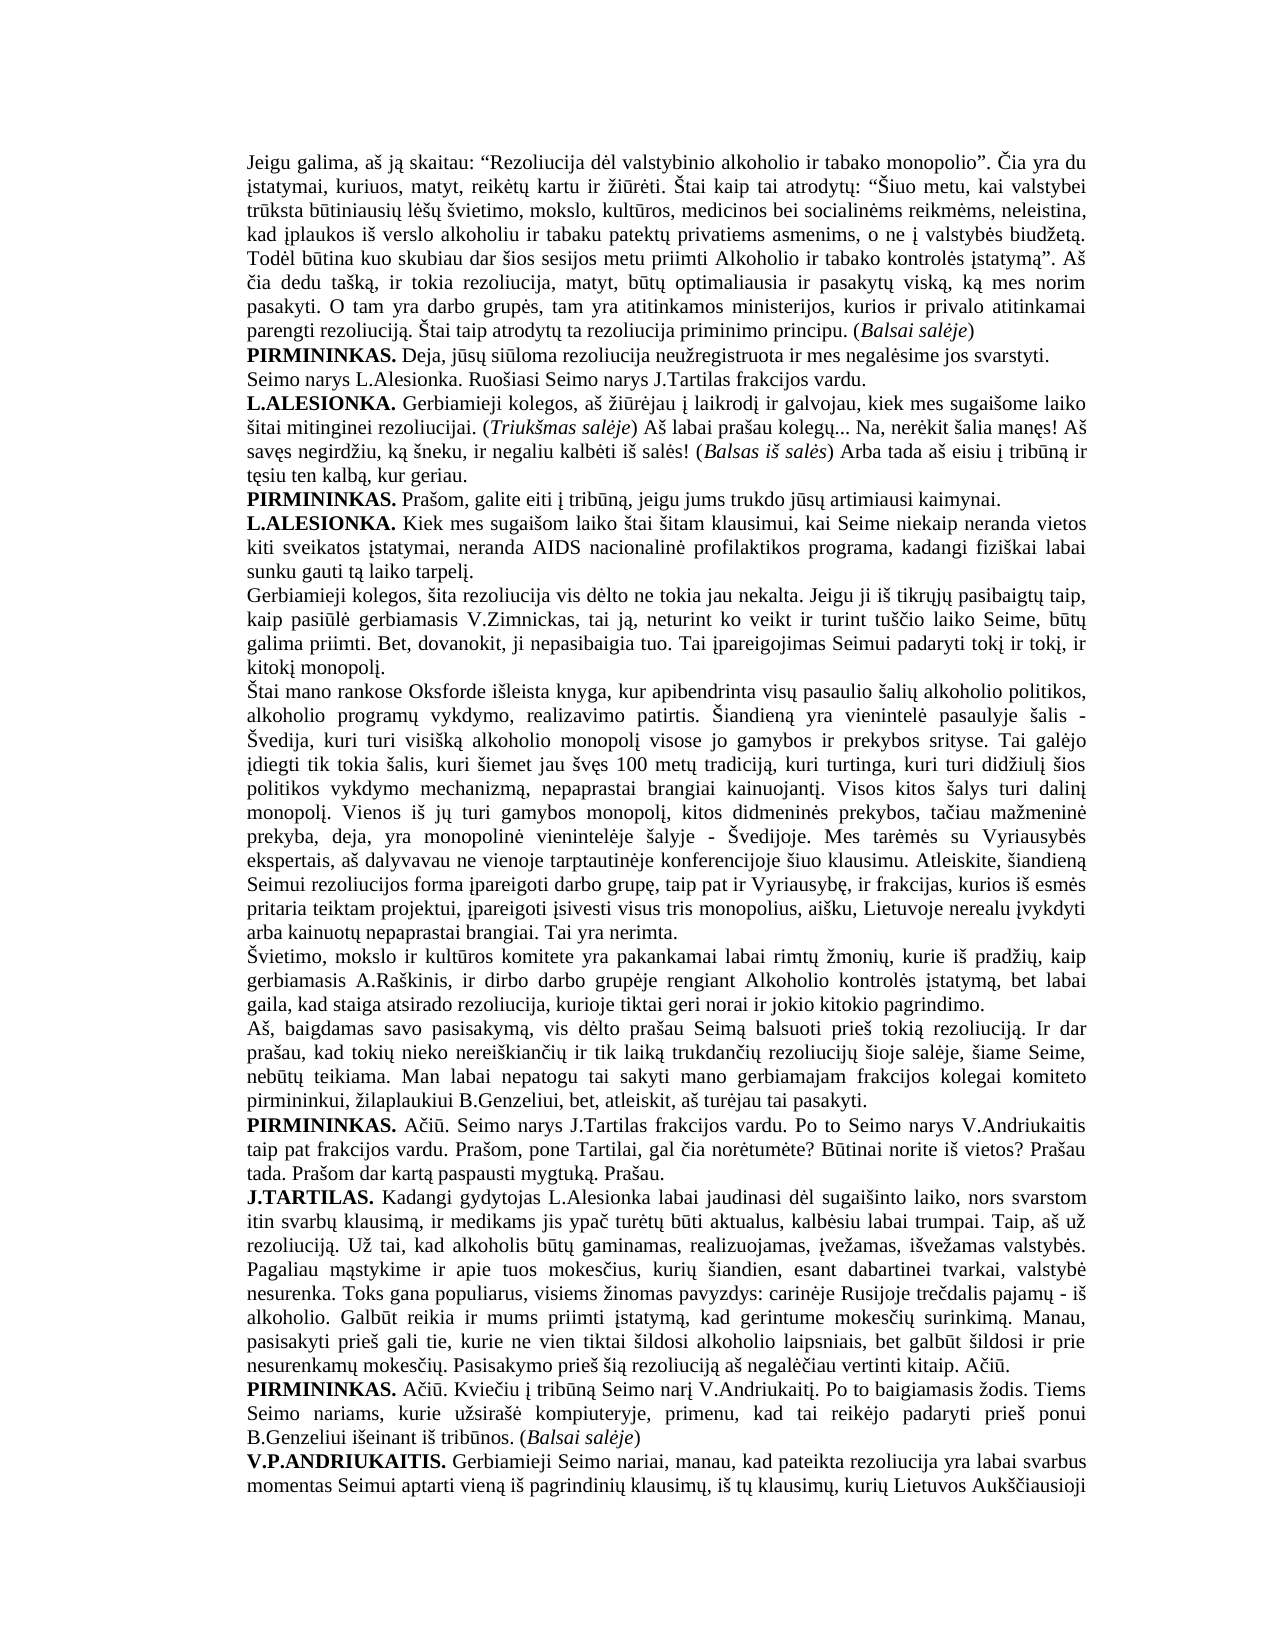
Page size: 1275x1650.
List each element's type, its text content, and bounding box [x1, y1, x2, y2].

text PIRMININKAS. Deja, jūsų siūloma rezoliucija neužregistruota ir mes negalėsime jos svarstyti. [247, 342, 1087, 367]
text Švietimo, mokslo ir kultūros komitete yra pakankamai labai rimtų žmonių, kurie iš pradžių, kaip gerbiamasis A.Raškinis, ir dirbo darbo grupėje rengiant Alkoholio kontrolės įstatymą, bet labai gaila, kad staiga atsirado rezoliucija, kurioje tiktai geri norai ir jokio kitokio pagrindimo. [247, 944, 1087, 1016]
text PIRMININKAS. Ačiū. Seimo narys J.Tartilas frakcijos vardu. Po to Seimo narys V.Andriukaitis taip pat frakcijos vardu. Prašom, pone Tartilai, gal čia norėtumėte? Būtinai norite iš vietos? Prašau tada. Prašom dar kartą paspausti mygtuką. Prašau. [247, 1112, 1087, 1185]
text PIRMININKAS. Ačiū. Kviečiu į tribūną Seimo narį V.Andriukaitį. Po to baigiamasis žodis. Tiems Seimo nariams, kurie užsirašė kompiuteryje, primenu, kad tai reikėjo padaryti prieš ponui B.Genzeliui išeinant iš tribūnos. (Balsai salėje) [247, 1377, 1087, 1449]
text L.ALESIONKA. Gerbiamieji kolegos, aš žiūrėjau į laikrodį ir galvojau, kiek mes sugaišome laiko šitai mitinginei rezoliucijai. (Triukšmas salėje) Aš labai prašau kolegų... Na, nerėkit šalia manęs! Aš savęs negirdžiu, ką šneku, ir negaliu kalbėti iš salės! (Balsas iš salės) Arba tada aš eisiu į tribūną ir tęsiu ten kalbą, kur geriau. [247, 391, 1087, 487]
text L.ALESIONKA. Kiek mes sugaišom laiko štai šitam klausimui, kai Seime niekaip neranda vietos kiti sveikatos įstatymai, neranda AIDS nacionalinė profilaktikos programa, kadangi fiziškai labai sunku gauti tą laiko tarpelį. [247, 511, 1087, 583]
text Štai mano rankose Oksforde išleista knyga, kur apibendrinta visų pasaulio šalių alkoholio politikos, alkoholio programų vykdymo, realizavimo patirtis. Šiandieną yra vienintelė pasaulyje šalis - Švedija, kuri turi visišką alkoholio monopolį visose jo gamybos ir prekybos srityse. Tai galėjo įdiegti tik tokia šalis, kuri šiemet jau švęs 100 metų tradiciją, kuri turtinga, kuri turi didžiulį šios politikos vykdymo mechanizmą, nepaprastai brangiai kainuojantį. Visos kitos šalys turi dalinį monopolį. Vienos iš jų turi gamybos monopolį, kitos didmeninės prekybos, tačiau mažmeninė prekyba, deja, yra monopolinė vienintelėje šalyje - Švedijoje. Mes tarėmės su Vyriausybės ekspertais, aš dalyvavau ne vienoje tarptautinėje konferencijoje šiuo klausimu. Atleiskite, šiandieną Seimui rezoliucijos forma įpareigoti darbo grupę, taip pat ir Vyriausybę, ir frakcijas, kurios iš esmės pritaria teiktam projektui, įpareigoti įsivesti visus tris monopolius, aišku, Lietuvoje nerealu įvykdyti arba kainuotų nepaprastai brangiai. Tai yra nerimta. [247, 679, 1087, 944]
text Jeigu galima, aš ją skaitau: “Rezoliucija dėl valstybinio alkoholio ir tabako monopolio”. Čia yra du įstatymai, kuriuos, matyt, reikėtų kartu ir žiūrėti. Štai kaip tai atrodytų: “Šiuo metu, kai valstybei trūksta būtiniausių lėšų švietimo, mokslo, kultūros, medicinos bei socialinėms reikmėms, neleistina, kad įplaukos iš verslo alkoholiu ir tabaku patektų privatiems asmenims, o ne į valstybės biudžetą. Todėl būtina kuo skubiau dar šios sesijos metu priimti Alkoholio ir tabako kontrolės įstatymą”. Aš čia dedu tašką, ir tokia rezoliucija, matyt, būtų optimaliausia ir pasakytų viską, ką mes norim pasakyti. O tam yra darbo grupės, tam yra atitinkamos ministerijos, kurios ir privalo atitinkamai parengti rezoliuciją. Štai taip atrodytų ta rezoliucija priminimo principu. (Balsai salėje) [247, 150, 1087, 342]
text Aš, baigdamas savo pasisakymą, vis dėlto prašau Seimą balsuoti prieš tokią rezoliuciją. Ir dar prašau, kad tokių nieko nereiškiančių ir tik laiką trukdančių rezoliucijų šioje salėje, šiame Seime, nebūtų teikiama. Man labai nepatogu tai sakyti mano gerbiamajam frakcijos kolegai komiteto pirmininkui, žilaplaukiui B.Genzeliui, bet, atleiskit, aš turėjau tai pasakyti. [247, 1016, 1087, 1112]
text Gerbiamieji kolegos, šita rezoliucija vis dėlto ne tokia jau nekalta. Jeigu ji iš tikrųjų pasibaigtų taip, kaip pasiūlė gerbiamasis V.Zimnickas, tai ją, neturint ko veikt ir turint tuščio laiko Seime, būtų galima priimti. Bet, dovanokit, ji nepasibaigia tuo. Tai įpareigojimas Seimui padaryti tokį ir tokį, ir kitokį monopolį. [247, 583, 1087, 679]
text V.P.ANDRIUKAITIS. Gerbiamieji Seimo nariai, manau, kad pateikta rezoliucija yra labai svarbus momentas Seimui aptarti vieną iš pagrindinių klausimų, iš tų klausimų, kurių Lietuvos Aukščiausioji [247, 1449, 1087, 1497]
text PIRMININKAS. Prašom, galite eiti į tribūną, jeigu jums trukdo jūsų artimiausi kaimynai. [247, 487, 1087, 511]
text J.TARTILAS. Kadangi gydytojas L.Alesionka labai jaudinasi dėl sugaišinto laiko, nors svarstom itin svarbų klausimą, ir medikams jis ypač turėtų būti aktualus, kalbėsiu labai trumpai. Taip, aš už rezoliuciją. Už tai, kad alkoholis būtų gaminamas, realizuojamas, įvežamas, išvežamas valstybės. Pagaliau mąstykime ir apie tuos mokesčius, kurių šiandien, esant dabartinei tvarkai, valstybė nesurenka. Toks gana populiarus, visiems žinomas pavyzdys: carinėje Rusijoje trečdalis pajamų - iš alkoholio. Galbūt reikia ir mums priimti įstatymą, kad gerintume mokesčių surinkimą. Manau, pasisakyti prieš gali tie, kurie ne vien tiktai šildosi alkoholio laipsniais, bet galbūt šildosi ir prie nesurenkamų mokesčių. Pasisakymo prieš šią rezoliuciją aš negalėčiau vertinti kitaip. Ačiū. [247, 1185, 1087, 1377]
text Seimo narys L.Alesionka. Ruošiasi Seimo narys J.Tartilas frakcijos vardu. [247, 367, 1087, 391]
